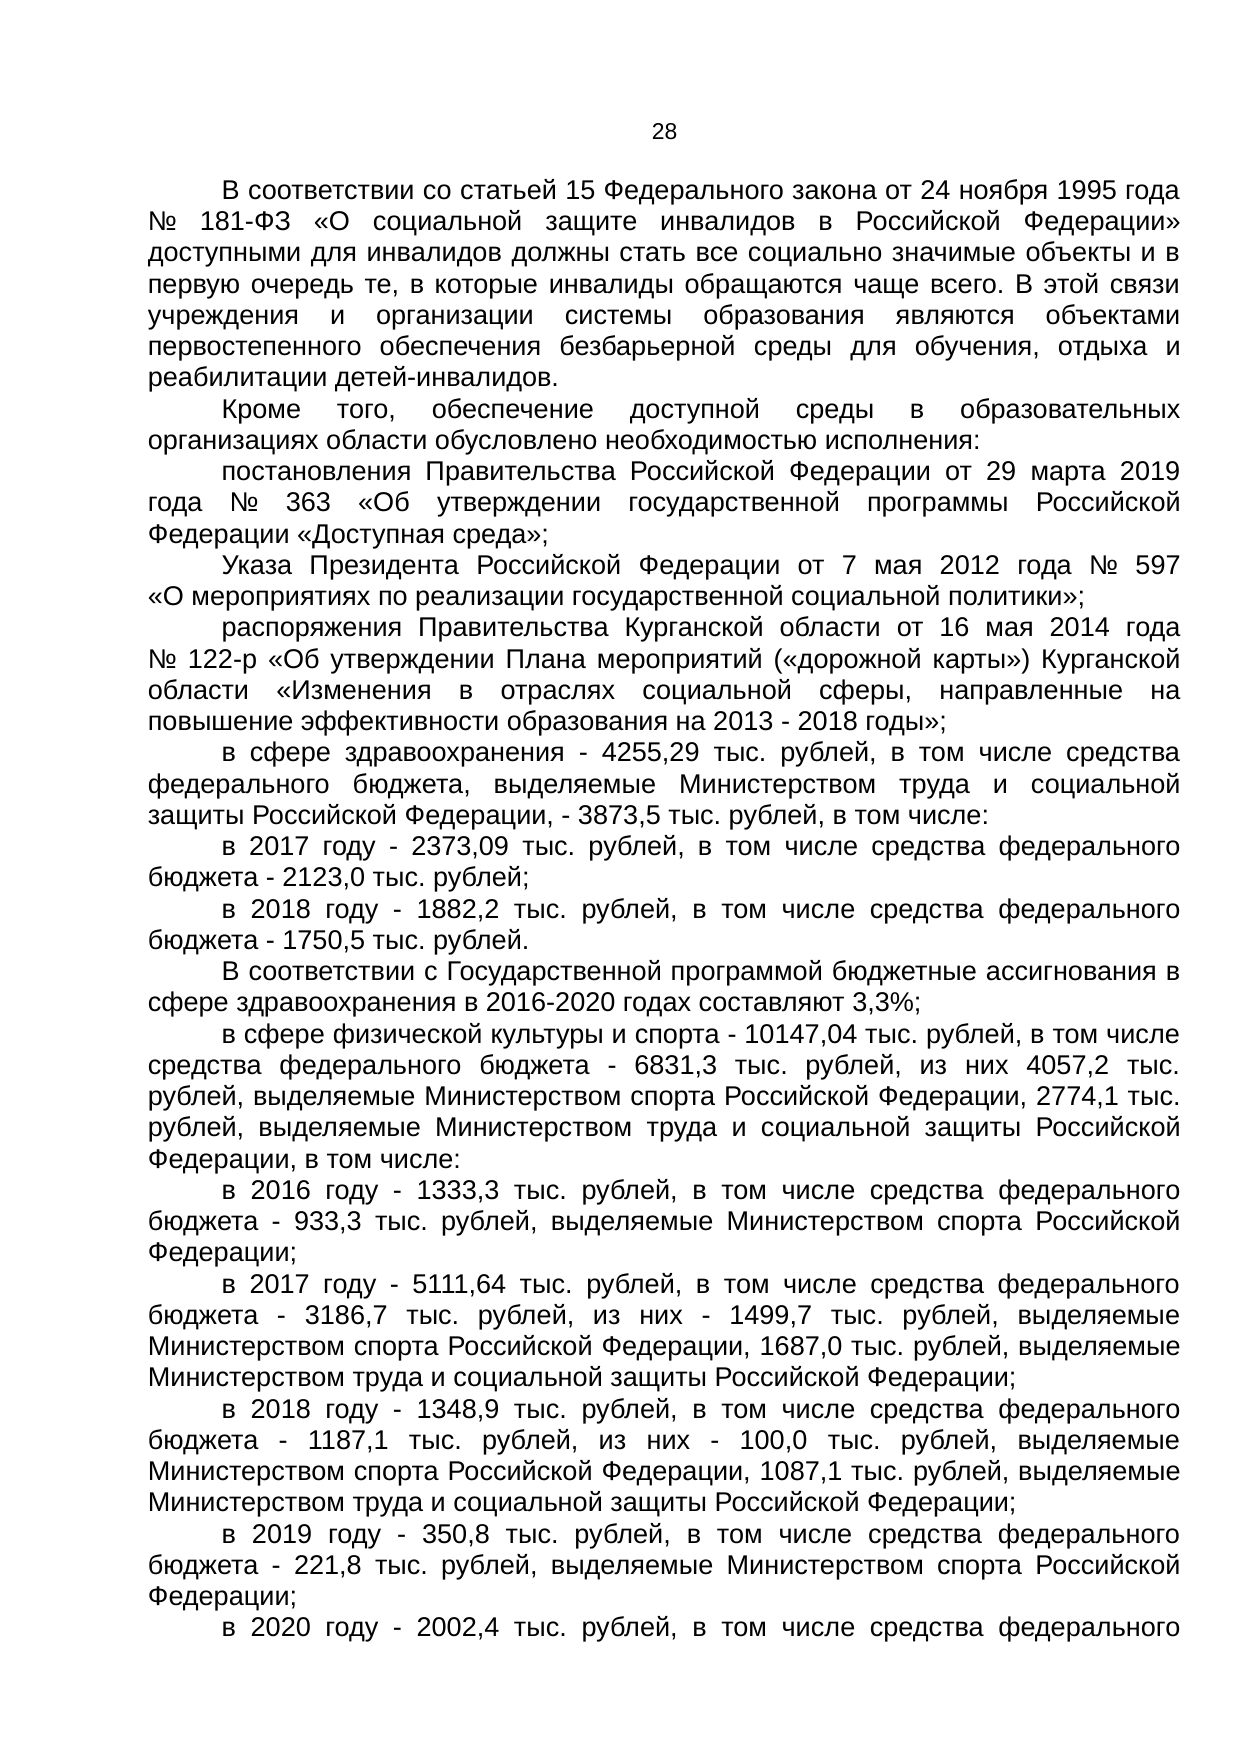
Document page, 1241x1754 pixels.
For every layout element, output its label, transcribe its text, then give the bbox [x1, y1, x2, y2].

text в 2018 году - 1348,9 тыс. рублей, в том числе средства федерального бюджета - 1187,1 тыс. рублей, из них - 100,0 тыс. рублей, выделяемые Министерством спорта Российской Федерации, 1087,1 тыс. рублей, выделяемые Министерством труда и социальной защиты Российской Федерации; [148, 1393, 1181, 1518]
text в 2018 году - 1882,2 тыс. рублей, в том числе средства федерального бюджета - 1750,5 тыс. рублей. [148, 893, 1181, 955]
text В соответствии с Государственной программой бюджетные ассигнования в сфере здравоохранения в 2016-2020 годах составляют 3,3%; [148, 955, 1181, 1018]
text в 2016 году - 1333,3 тыс. рублей, в том числе средства федерального бюджета - 933,3 тыс. рублей, выделяемые Министерством спорта Российской Федерации; [148, 1174, 1181, 1268]
text в 2020 году - 2002,4 тыс. рублей, в том числе средства федерального [148, 1611, 1181, 1643]
text в 2019 году - 350,8 тыс. рублей, в том числе средства федерального бюджета - 221,8 тыс. рублей, выделяемые Министерством спорта Российской Федерации; [148, 1518, 1181, 1611]
text в 2017 году - 5111,64 тыс. рублей, в том числе средства федерального бюджета - 3186,7 тыс. рублей, из них - 1499,7 тыс. рублей, выделяемые Министерством спорта Российской Федерации, 1687,0 тыс. рублей, выделяемые Министерством труда и социальной защиты Российской Федерации; [148, 1268, 1181, 1393]
text постановления Правительства Российской Федерации от 29 марта 2019 года № 363 «Об утверждении государственной программы Российской Федерации «Доступная среда»; [148, 455, 1181, 549]
text В соответствии со статьей 15 Федерального закона от 24 ноября 1995 года № 181-ФЗ «О социальной защите инвалидов в Российской Федерации» доступными для инвалидов должны стать все социально значимые объекты и в первую очередь те, в которые инвалиды обращаются чаще всего. В этой связи учреждения и организации системы образования являются объектами первостепенного обеспечения безбарьерной среды для обучения, отдыха и реабилитации детей-инвалидов. [148, 174, 1181, 393]
text в сфере физической культуры и спорта - 10147,04 тыс. рублей, в том числе средства федерального бюджета - 6831,3 тыс. рублей, из них 4057,2 тыс. рублей, выделяемые Министерством спорта Российской Федерации, 2774,1 тыс. рублей, выделяемые Министерством труда и социальной защиты Российской Федерации, в том числе: [148, 1018, 1181, 1174]
text в сфере здравоохранения - 4255,29 тыс. рублей, в том числе средства федерального бюджета, выделяемые Министерством труда и социальной защиты Российской Федерации, - 3873,5 тыс. рублей, в том числе: [148, 736, 1181, 830]
text Кроме того, обеспечение доступной среды в образовательных организациях области обусловлено необходимостью исполнения: [148, 393, 1181, 455]
text распоряжения Правительства Курганской области от 16 мая 2014 года № 122-р «Об утверждении Плана мероприятий («дорожной карты») Курганской области «Изменения в отраслях социальной сферы, направленные на повышение эффективности образования на 2013 - 2018 годы»; [148, 611, 1181, 736]
text Указа Президента Российской Федерации от 7 мая 2012 года № 597 «О мероприятиях по реализации государственной социальной политики»; [148, 549, 1181, 611]
text в 2017 году - 2373,09 тыс. рублей, в том числе средства федерального бюджета - 2123,0 тыс. рублей; [148, 830, 1181, 893]
